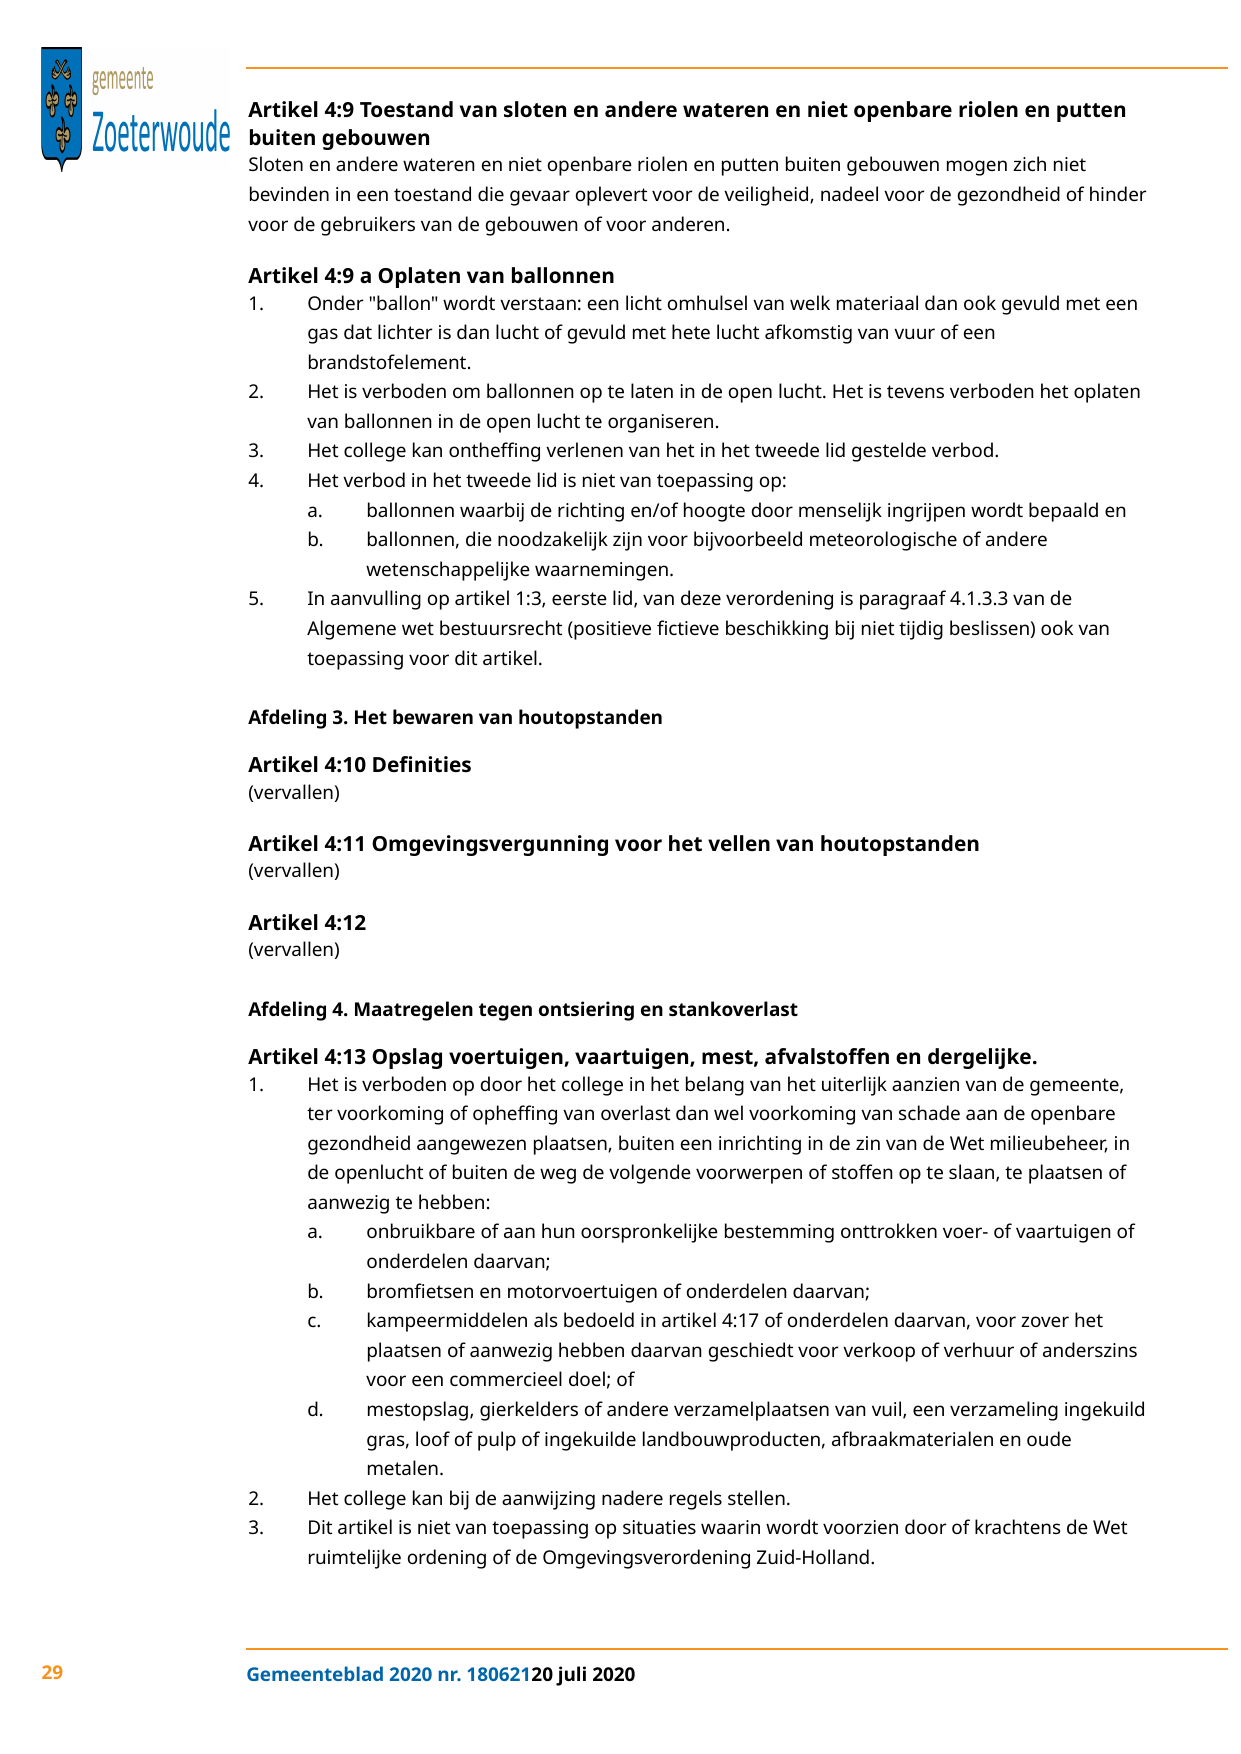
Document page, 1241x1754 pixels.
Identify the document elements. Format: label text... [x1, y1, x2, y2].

picture [41, 47, 231, 172]
list mestopslag, gierkelders of andere verzamelplaatsen van vuil, een verzameling ingekuild gras, loof of pulp of ingekuilde landbouwproducten, afbraakmaterialen en oude metalen. [307, 1396, 1152, 1481]
list ballonnen, die noodzakelijk zijn voor bijvoorbeeld meteorologische of andere wetenschappelijke waarnemingen. [307, 526, 1152, 582]
text Sloten en andere wateren en niet openbare riolen en putten buiten gebouwen mogen zich niet bevinden in een toestand die gevaar oplevert voor de veiligheid, nadeel voor de gezondheid of hinder voor de gebruikers van de gebouwen of voor anderen. [248, 152, 1152, 237]
text Afdeling 4. Maatregelen tegen ontsiering en stankoverlast [248, 996, 1152, 1021]
text Artikel 4:9 a Oplaten van ballonnen [248, 261, 1152, 290]
list Onder "ballon" wordt verstaan: een licht omhulsel van welk materiaal dan ook gevuld met een gas dat lichter is dan lucht of gevuld met hete lucht afkomstig van vuur of een brandstofelement. [248, 290, 1152, 374]
list Het is verboden om ballonnen op te laten in de open lucht. Het is tevens verboden het oplaten van ballonnen in de open lucht te organiseren. [248, 378, 1152, 434]
text Artikel 4:10 Definities [248, 750, 1152, 779]
list In aanvulling op artikel 1:3, eerste lid, van deze verordening is paragraaf 4.1.3.3 van de Algemene wet bestuursrecht (positieve fictieve beschikking bij niet tijdig beslissen) ook van toepassing voor dit artikel. [248, 586, 1152, 670]
text Artikel 4:13 Opslag voertuigen, vaartuigen, mest, afvalstoffen en dergelijke. [248, 1042, 1152, 1071]
list ballonnen waarbij de richting en/of hoogte door menselijk ingrijpen wordt bepaald en [307, 497, 1152, 522]
text (vervallen) [248, 779, 1152, 804]
text (vervallen) [248, 858, 1152, 883]
text Afdeling 3. Het bewaren van houtopstanden [248, 704, 1152, 729]
text Artikel 4:9 Toestand van sloten en andere wateren en niet openbare riolen en putten buiten gebouwen [248, 95, 1152, 152]
list Het verbod in het tweede lid is niet van toepassing op: [248, 467, 1152, 493]
text Artikel 4:11 Omgevingsvergunning voor het vellen van houtopstanden [248, 829, 1152, 858]
list bromfietsen en motorvoertuigen of onderdelen daarvan; [307, 1278, 1152, 1303]
list Dit artikel is niet van toepassing op situaties waarin wordt voorzien door of krachtens de Wet ruimtelijke ordening of de Omgevingsverordening Zuid-Holland. [248, 1514, 1152, 1570]
list onbruikbare of aan hun oorspronkelijke bestemming onttrokken voer- of vaartuigen of onderdelen daarvan; [307, 1219, 1152, 1274]
list kampeermiddelen als bedoeld in artikel 4:17 of onderdelen daarvan, voor zover het plaatsen of aanwezig hebben daarvan geschiedt voor verkoop of verhuur of anderszins voor een commercieel doel; of [307, 1307, 1152, 1392]
text (vervallen) [248, 937, 1152, 962]
list Het college kan bij de aanwijzing nadere regels stellen. [248, 1485, 1152, 1511]
text Artikel 4:12 [248, 908, 1152, 937]
list Het is verboden op door het college in het belang van het uiterlijk aanzien van de gemeente, ter voorkoming of opheffing van overlast dan wel voorkoming van schade aan de openbare gezondheid aangewezen plaatsen, buiten een inrichting in de zin van de Wet milieubeheer, in de openlucht of buiten de weg de volgende voorwerpen of stoffen op te slaan, te plaatsen of aanwezig te hebben: [248, 1071, 1152, 1215]
list Het college kan ontheffing verlenen van het in het tweede lid gestelde verbod. [248, 438, 1152, 463]
